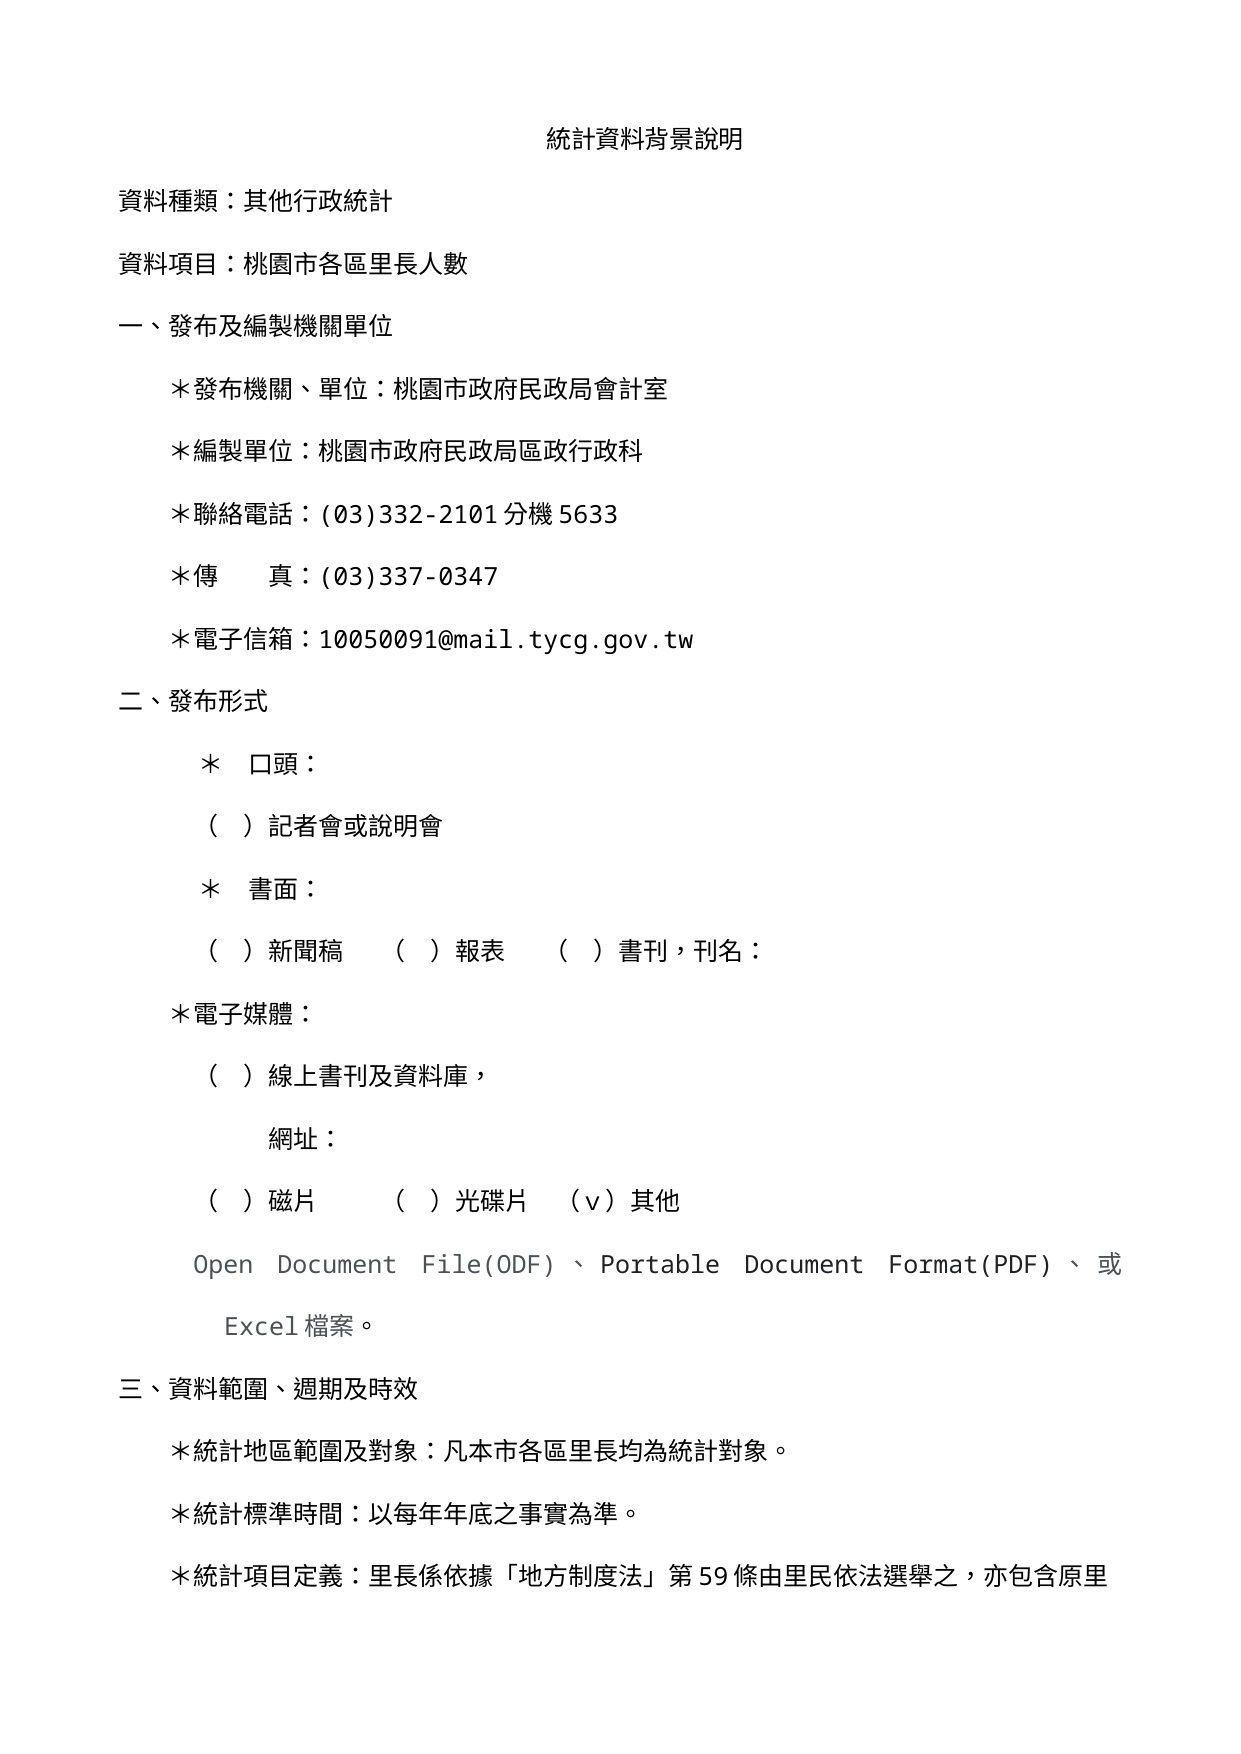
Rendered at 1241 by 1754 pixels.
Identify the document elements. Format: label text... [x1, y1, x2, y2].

text ＊傳 真：(03)337-0347 [168, 533, 1122, 596]
text ＊電子信箱：10050091@mail.tycg.gov.tw [168, 596, 1122, 658]
text 資料種類：其他行政統計 [118, 158, 1122, 221]
list 口頭： [198, 721, 1122, 783]
text ＊編製單位：桃園市政府民政局區政行政科 [168, 408, 1122, 471]
text ＊統計地區範圍及對象：凡本市各區里長均為統計對象。 [168, 1408, 1122, 1471]
text ＊聯絡電話：(03)332-2101分機5633 [168, 471, 1122, 533]
text （ ）記者會或說明會 [193, 783, 1122, 846]
text 網址： [193, 1096, 1122, 1158]
text 一、發布及編製機關單位 [118, 283, 1122, 346]
text ＊發布機關、單位：桃園市政府民政局會計室 [168, 346, 1122, 408]
text 二、發布形式 [118, 658, 1122, 721]
text ＊統計項目定義：里長係依據「地方制度法」第59條由里民依法選舉之，亦包含原里 [168, 1533, 1122, 1596]
list 書面： [198, 846, 1122, 908]
text （ ）新聞稿 （ ）報表 （ ）書刊，刊名： [193, 908, 1122, 971]
text ＊統計標準時間：以每年年底之事實為準。 [168, 1471, 1122, 1533]
text ＊電子媒體： [168, 971, 1122, 1033]
text 統計資料背景說明 [168, 96, 1122, 158]
text （ ）線上書刊及資料庫， [193, 1033, 1122, 1096]
text Open Document File(ODF)、Portable Document Format(PDF)、或Excel檔案。 [193, 1221, 1122, 1346]
text 資料項目：桃園市各區里長人數 [118, 221, 1122, 283]
text 三、資料範圍、週期及時效 [118, 1346, 1122, 1408]
text （ ）磁片 （ ）光碟片 （ｖ）其他 [193, 1158, 1122, 1221]
